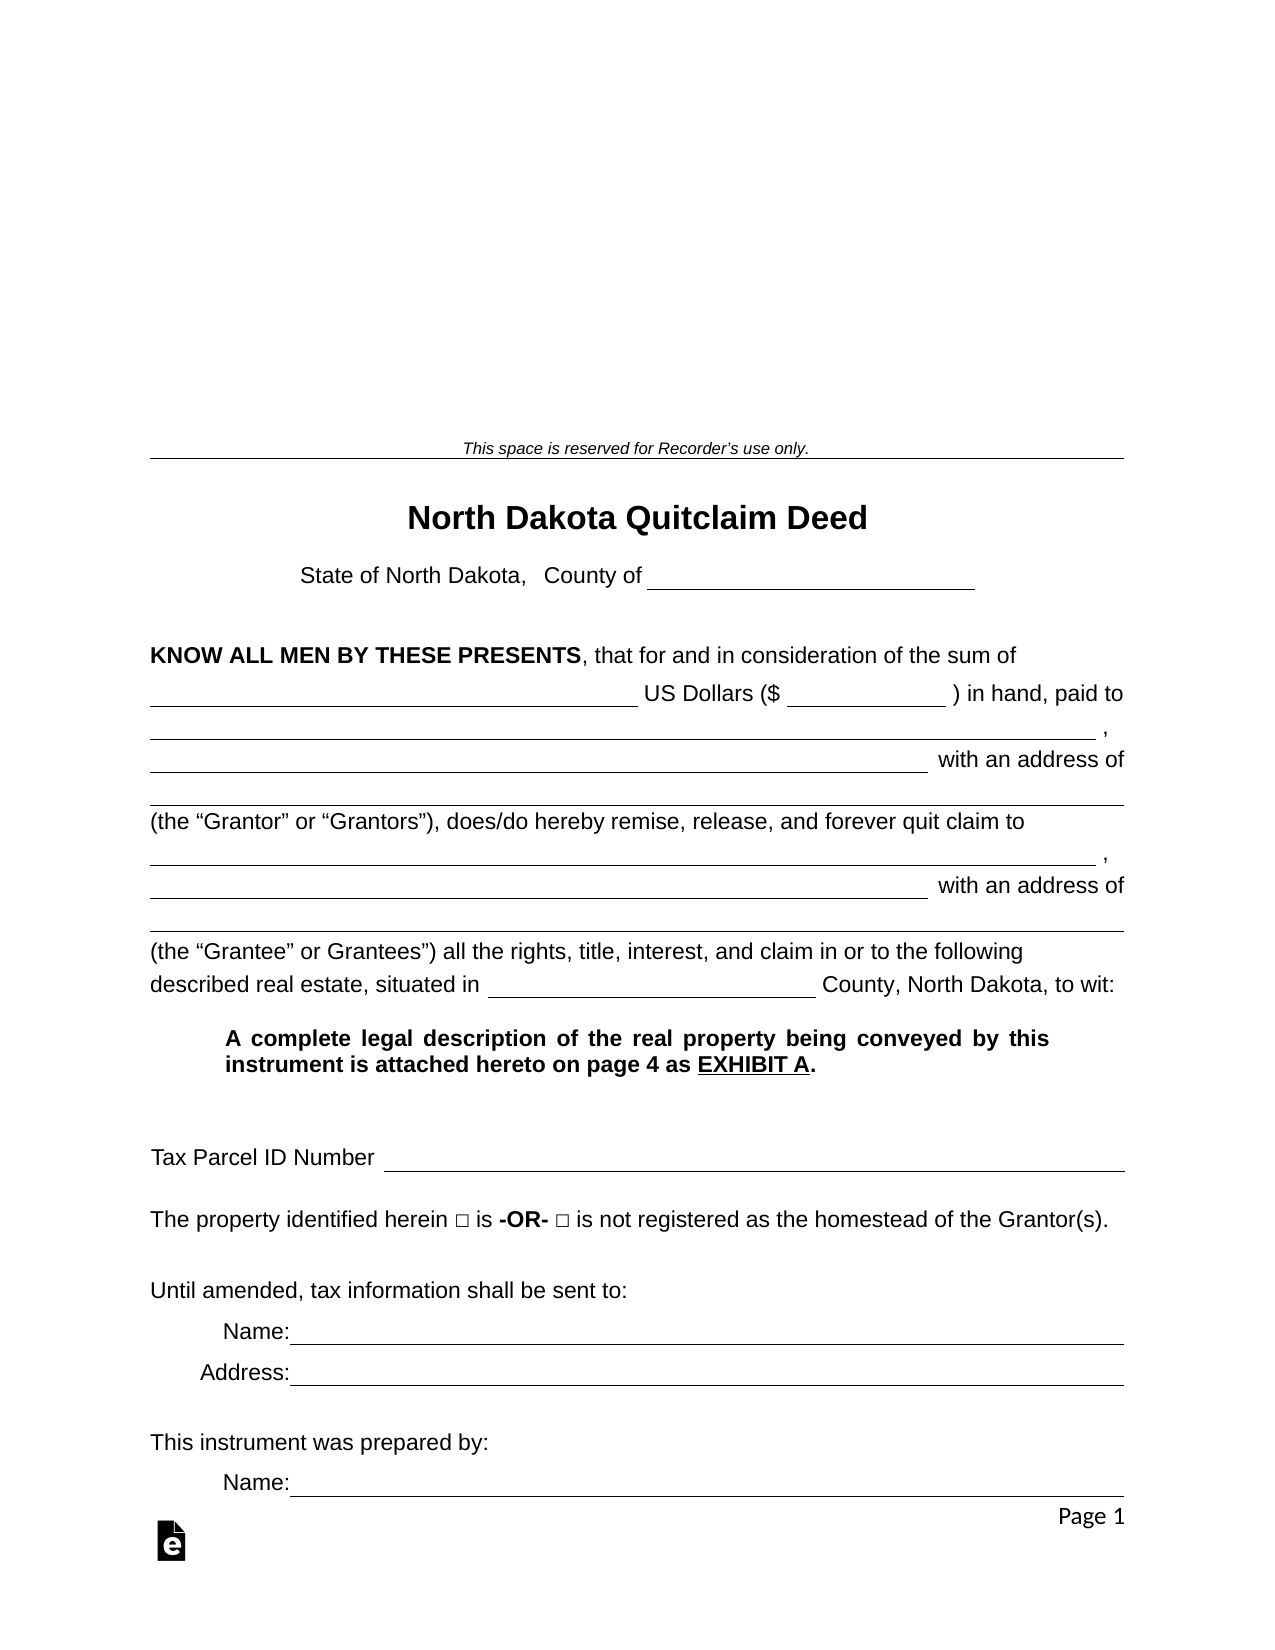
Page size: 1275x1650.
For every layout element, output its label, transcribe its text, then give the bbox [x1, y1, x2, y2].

table_cell [150, 673, 637, 706]
table_header This instrument was prepared by: [150, 1415, 1124, 1455]
table_cell described real estate, situated in [150, 964, 487, 997]
table_header This space is reserved for Recorder’s use only. [150, 75, 1124, 458]
table_cell [150, 772, 1124, 805]
table_cell [150, 838, 1096, 865]
table_header [647, 548, 975, 589]
text The property identified herein ☐ is -OR- ☐ is not registered as the homestead of the Grantor(s). [150, 1200, 1125, 1234]
table_cell , [1096, 706, 1124, 739]
table_cell [150, 706, 1096, 739]
text North Dakota Quitclaim Deed [150, 498, 1125, 536]
table_header State of North Dakota, [300, 548, 544, 589]
table_cell (the “Grantee” or Grantees”) all the rights, title, interest, and claim in or to the following [150, 932, 1124, 964]
table_cell with an address of [928, 865, 1124, 898]
text A complete legal description of the real property being conveyed by this instrument is attached hereto on page 4 as EXHIBIT A. [225, 1025, 1050, 1077]
table_cell County, North Dakota, to wit: [816, 964, 1124, 997]
table_cell US Dollars ($ [638, 673, 787, 706]
table_cell [150, 898, 1124, 931]
table_cell ) in hand, paid to [946, 673, 1124, 706]
table_cell [787, 673, 946, 706]
table_cell with an address of [928, 739, 1124, 772]
table_cell Address: [150, 1344, 290, 1385]
table_cell [150, 866, 928, 898]
table_cell [290, 1304, 1124, 1344]
table_cell Name: [150, 1304, 290, 1344]
table_header [384, 1130, 1124, 1171]
table_cell [150, 740, 928, 772]
table_cell (the “Grantor” or “Grantors”), does/do hereby remise, release, and forever quit claim to [150, 834, 1124, 838]
table_cell [488, 964, 816, 997]
table_header Until amended, tax information shall be sent to: [150, 1263, 1124, 1304]
table_header KNOW ALL MEN BY THESE PRESENTS, that for and in consideration of the sum of [150, 669, 1124, 673]
table_cell Name: [150, 1455, 290, 1496]
table_cell , [1096, 838, 1124, 865]
table_cell [290, 1345, 1124, 1385]
table_cell [290, 1455, 1124, 1496]
table_header Tax Parcel ID Number [151, 1130, 384, 1171]
table_header County of [544, 548, 647, 589]
